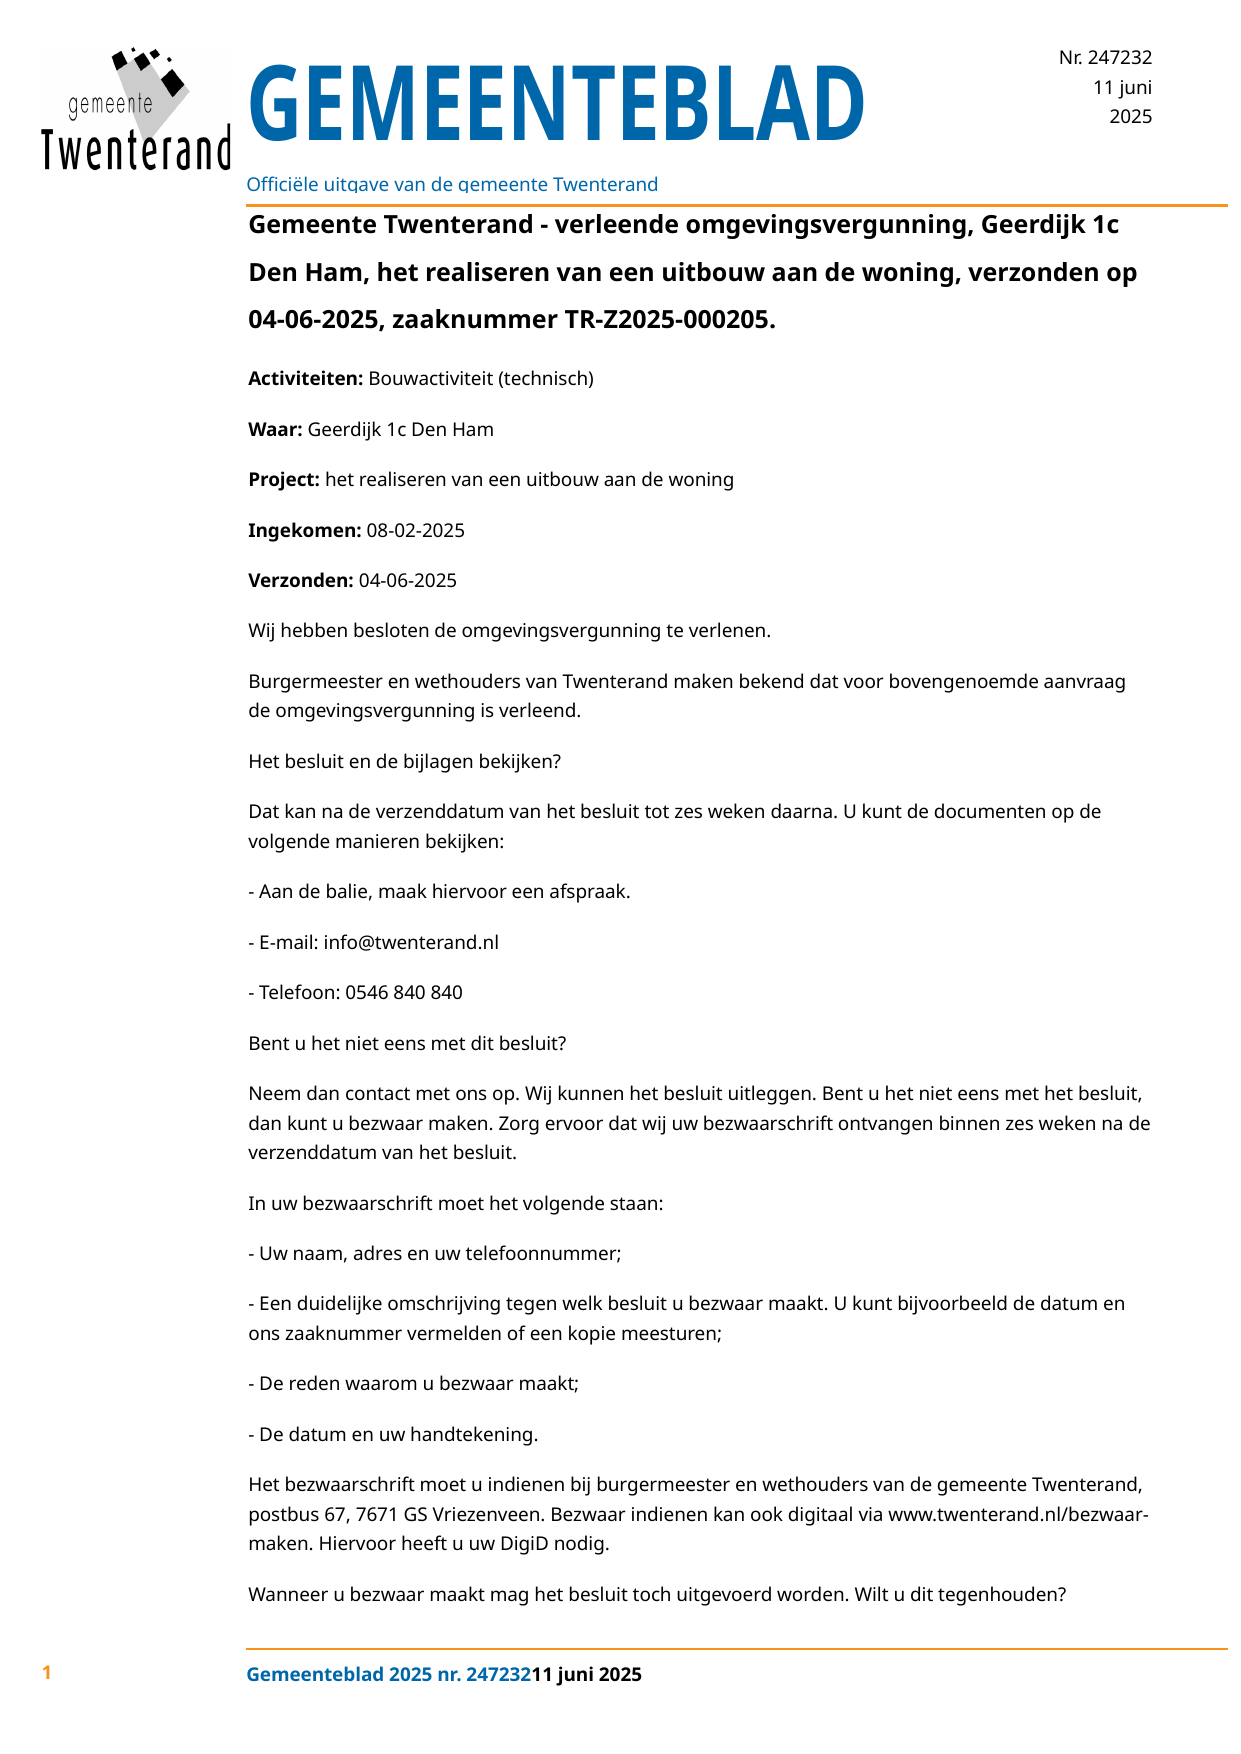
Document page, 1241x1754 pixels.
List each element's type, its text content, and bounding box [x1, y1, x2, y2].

text - Een duidelijke omschrijving tegen welk besluit u bezwaar maakt. U kunt bijvoorbeeld de datum en ons zaaknummer vermelden of een kopie meesturen; [248, 1291, 1152, 1346]
picture [41, 47, 231, 172]
text Waar: Geerdijk 1c Den Ham [248, 416, 1152, 442]
text Gemeente Twenterand - verleende omgevingsvergunning, Geerdijk 1c Den Ham, het realiseren van een uitbouw aan de woning, verzonden op 04-06-2025, zaaknummer TR-Z2025-000205. [248, 207, 1152, 336]
text Activiteiten: Bouwactiviteit (technisch) [248, 366, 1152, 391]
text Dat kan na de verzenddatum van het besluit tot zes weken daarna. U kunt de documenten op de volgende manieren bekijken: [248, 798, 1152, 854]
text - De datum en uw handtekening. [248, 1421, 1152, 1447]
text Het bezwaarschrift moet u indienen bij burgermeester en wethouders van de gemeente Twenterand, postbus 67, 7671 GS Vriezenveen. Bezwaar indienen kan ook digitaal via www.twenterand.nl/bezwaar-maken. Hiervoor heeft u uw DigiD nodig. [248, 1471, 1152, 1556]
text Project: het realiseren van een uitbouw aan de woning [248, 466, 1152, 492]
text Wij hebben besloten de omgevingsvergunning te verlenen. [248, 618, 1152, 643]
text Bent u het niet eens met dit besluit? [248, 1030, 1152, 1055]
text - De reden waarom u bezwaar maakt; [248, 1371, 1152, 1396]
text - Uw naam, adres en uw telefoonnummer; [248, 1240, 1152, 1266]
text - Telefoon: 0546 840 840 [248, 979, 1152, 1005]
text In uw bezwaarschrift moet het volgende staan: [248, 1190, 1152, 1215]
text Wanneer u bezwaar maakt mag het besluit toch uitgevoerd worden. Wilt u dit tegenhouden? [248, 1581, 1152, 1607]
text Burgermeester en wethouders van Twenterand maken bekend dat voor bovengenoemde aanvraag de omgevingsvergunning is verleend. [248, 668, 1152, 723]
text Verzonden: 04-06-2025 [248, 567, 1152, 593]
text Het besluit en de bijlagen bekijken? [248, 748, 1152, 774]
text - E-mail: info@twenterand.nl [248, 929, 1152, 954]
text Neem dan contact met ons op. Wij kunnen het besluit uitleggen. Bent u het niet eens met het besluit, dan kunt u bezwaar maken. Zorg ervoor dat wij uw bezwaarschrift ontvangen binnen zes weken na de verzenddatum van het besluit. [248, 1080, 1152, 1165]
text - Aan de balie, maak hiervoor een afspraak. [248, 878, 1152, 904]
text Ingekomen: 08-02-2025 [248, 517, 1152, 542]
